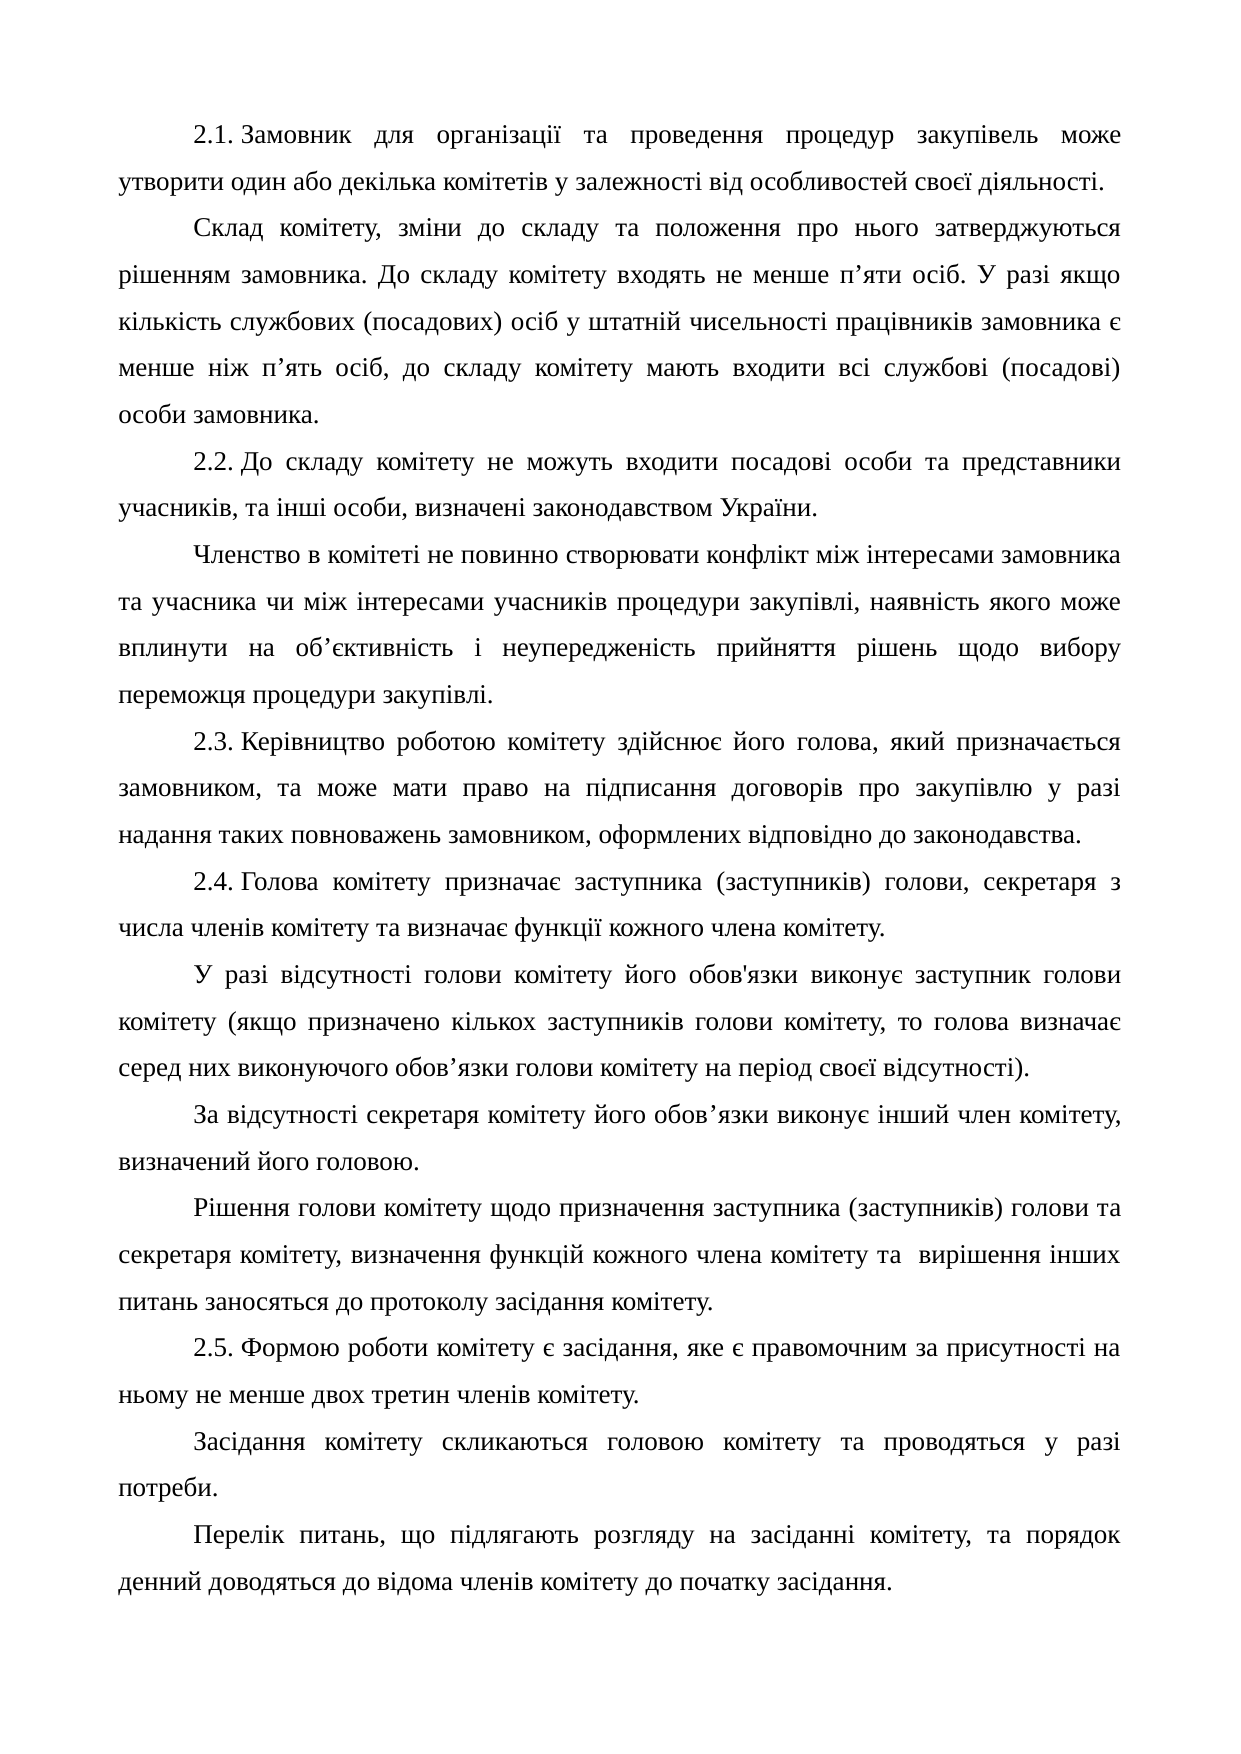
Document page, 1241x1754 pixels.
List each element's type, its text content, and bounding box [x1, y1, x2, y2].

text 2.3. Керівництво роботою комітету здійснює його голова, який призначається замовником, та може мати право на підписання договорів про закупівлю у разі надання таких повноважень замовником, оформлених відповідно до законодавства. [118, 725, 1122, 849]
text 2.2. До складу комітету не можуть входити посадові особи та представники учасників, та інші особи, визначені законодавством України. [118, 445, 1122, 523]
text Засідання комітету скликаються головою комітету та проводяться у разі потреби. [118, 1425, 1122, 1503]
text Рішення голови комітету щодо призначення заступника (заступників) голови та секретаря комітету, визначення функцій кожного члена комітету та вирішення інших питань заносяться до протоколу засідання комітету. [118, 1191, 1122, 1316]
text 2.4. Голова комітету призначає заступника (заступників) голови, секретаря з числа членів комітету та визначає функції кожного члена комітету. [118, 865, 1122, 943]
text У разі відсутності голови комітету його обов'язки виконує заступник голови комітету (якщо призначено кількох заступників голови комітету, то голова визначає серед них виконуючого обов’язки голови комітету на період своєї відсутності). [118, 958, 1122, 1083]
text 2.1. Замовник для організації та проведення процедур закупівель може утворити один або декілька комітетів у залежності від особливостей своєї діяльності. [118, 118, 1122, 196]
text Перелік питань, що підлягають розгляду на засіданні комітету, та порядок денний доводяться до відома членів комітету до початку засідання. [118, 1518, 1122, 1596]
text Членство в комітеті не повинно створювати конфлікт між інтересами замовника та учасника чи між інтересами учасників процедури закупівлі, наявність якого може вплинути на об’єктивність і неупередженість прийняття рішень щодо вибору переможця процедури закупівлі. [118, 538, 1122, 709]
text За відсутності секретаря комітету його обов’язки виконує інший член комітету, визначений його головою. [118, 1098, 1122, 1176]
text Склад комітету, зміни до складу та положення про нього затверджуються рішенням замовника. До складу комітету входять не менше п’яти осіб. У разі якщо кількість службових (посадових) осіб у штатній чисельності працівників замовника є менше ніж п’ять осіб, до складу комітету мають входити всі службові (посадові) особи замовника. [118, 211, 1122, 429]
text 2.5. Формою роботи комітету є засідання, яке є правомочним за присутності на ньому не менше двох третин членів комітету. [118, 1331, 1122, 1409]
